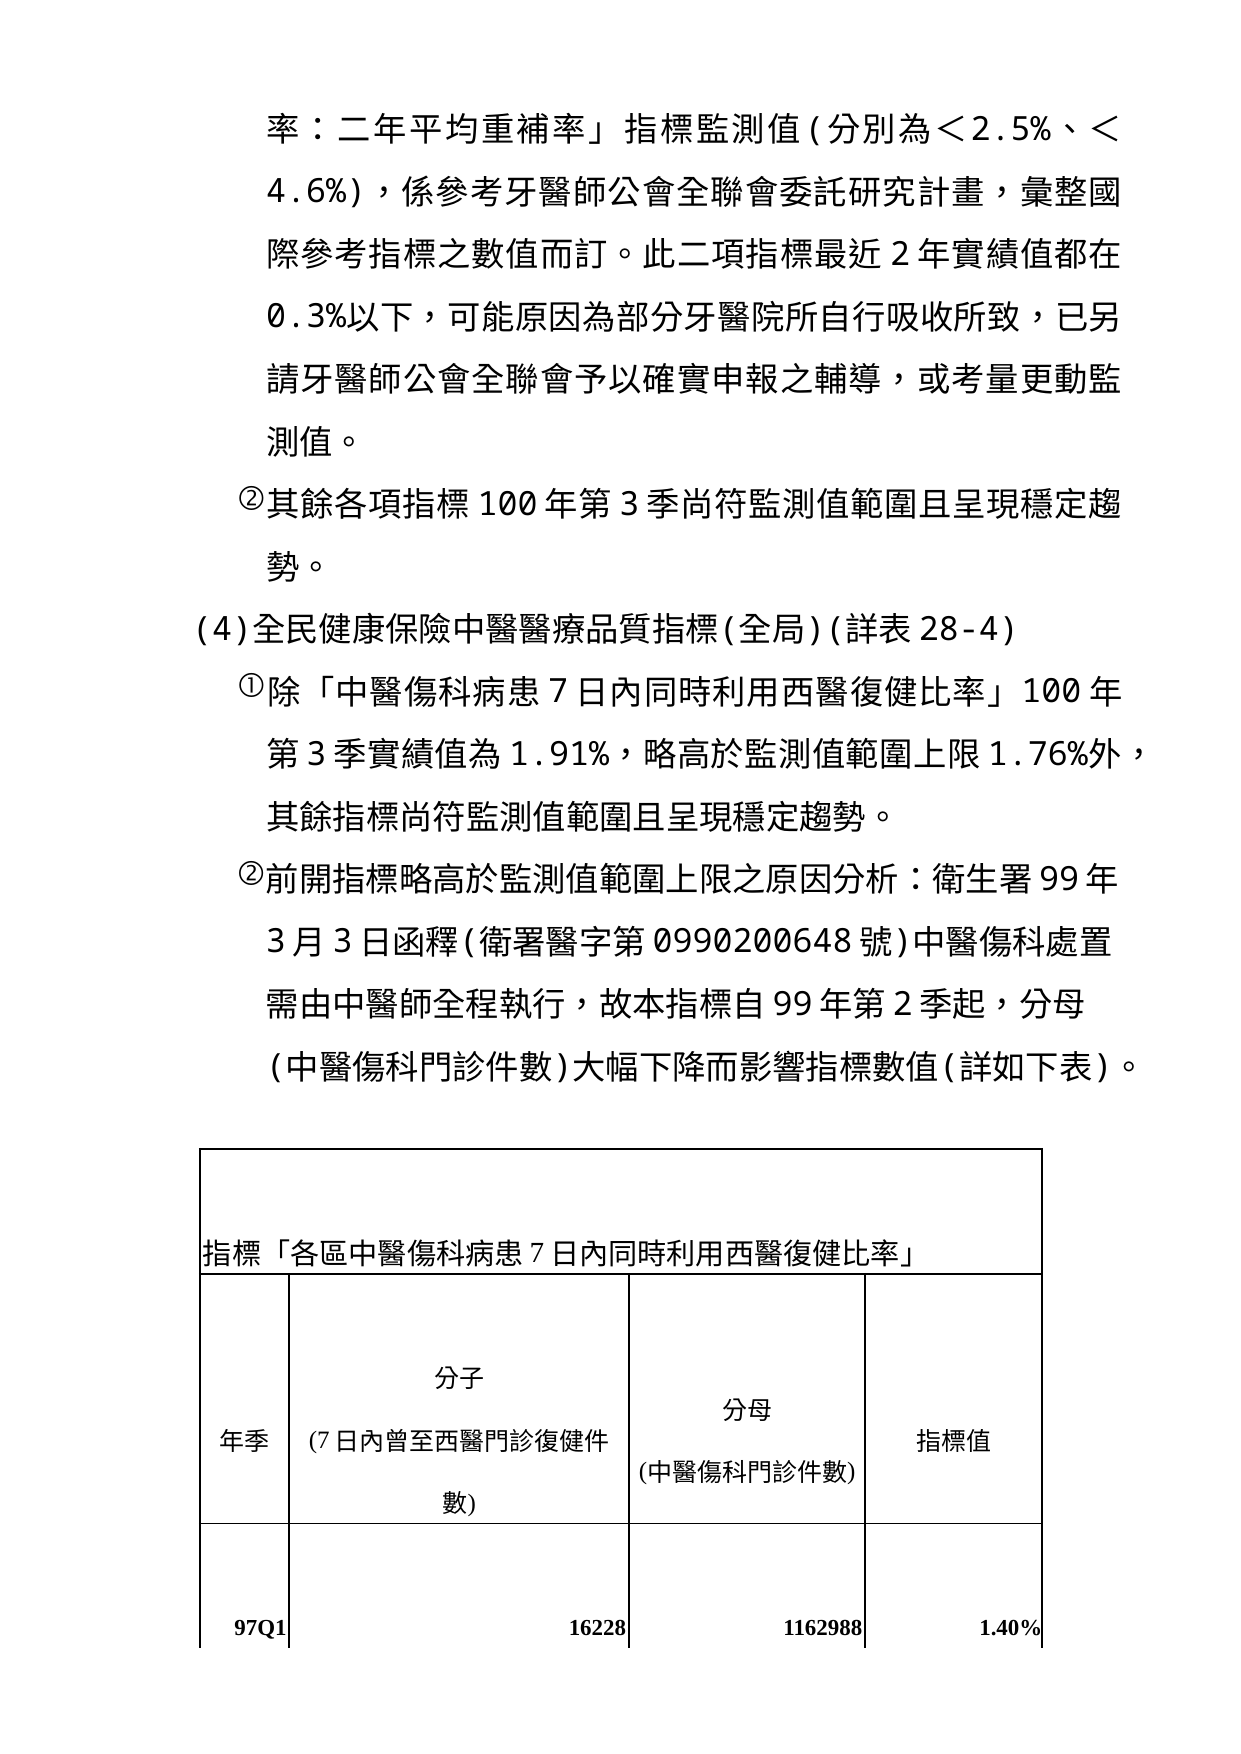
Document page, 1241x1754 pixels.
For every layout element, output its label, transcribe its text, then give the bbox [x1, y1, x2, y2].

text 率：二年平均重補率」指標監測值(分別為＜2.5%、＜4.6%)，係參考牙醫師公會全聯會委託研究計畫，彙整國際參考指標之數值而訂。此二項指標最近2年實績值都在0.3%以下，可能原因為部分牙醫院所自行吸收所致，已另請牙醫師公會全聯會予以確實申報之輔導，或考量更動監測值。 [236, 85, 1122, 460]
text 前開指標略高於監測值範圍上限之原因分析：衛生署99年3月3日函釋(衛署醫字第0990200648號)中醫傷科處置需由中醫師全程執行，故本指標自99年第2季起，分母(中醫傷科門診件數)大幅下降而影響指標數值(詳如下表)。 [236, 835, 1122, 1085]
table_cell 1162988 [630, 1524, 864, 1648]
text 其餘各項指標100年第3季尚符監測值範圍且呈現穩定趨勢。 [236, 460, 1122, 585]
table_cell 年季 [201, 1275, 288, 1523]
table_cell 16228 [290, 1524, 628, 1648]
text (4)全民健康保險中醫醫療品質指標(全局)(詳表28-4) [192, 585, 1122, 648]
table_cell 97Q1 [201, 1524, 288, 1648]
table_cell 1.40% [866, 1524, 1041, 1648]
table_cell 分子 (7日內曾至西醫門診復健件數) [290, 1275, 628, 1523]
table_header 指標「各區中醫傷科病患7日內同時利用西醫復健比率」 [201, 1150, 1041, 1273]
table_cell 指標值 [866, 1275, 1041, 1523]
text 除「中醫傷科病患7日內同時利用西醫復健比率」100年第3季實績值為1.91%，略高於監測值範圍上限1.76%外，其餘指標尚符監測值範圍且呈現穩定趨勢。 [236, 648, 1122, 835]
table_cell 分母 (中醫傷科門診件數) [630, 1275, 864, 1523]
